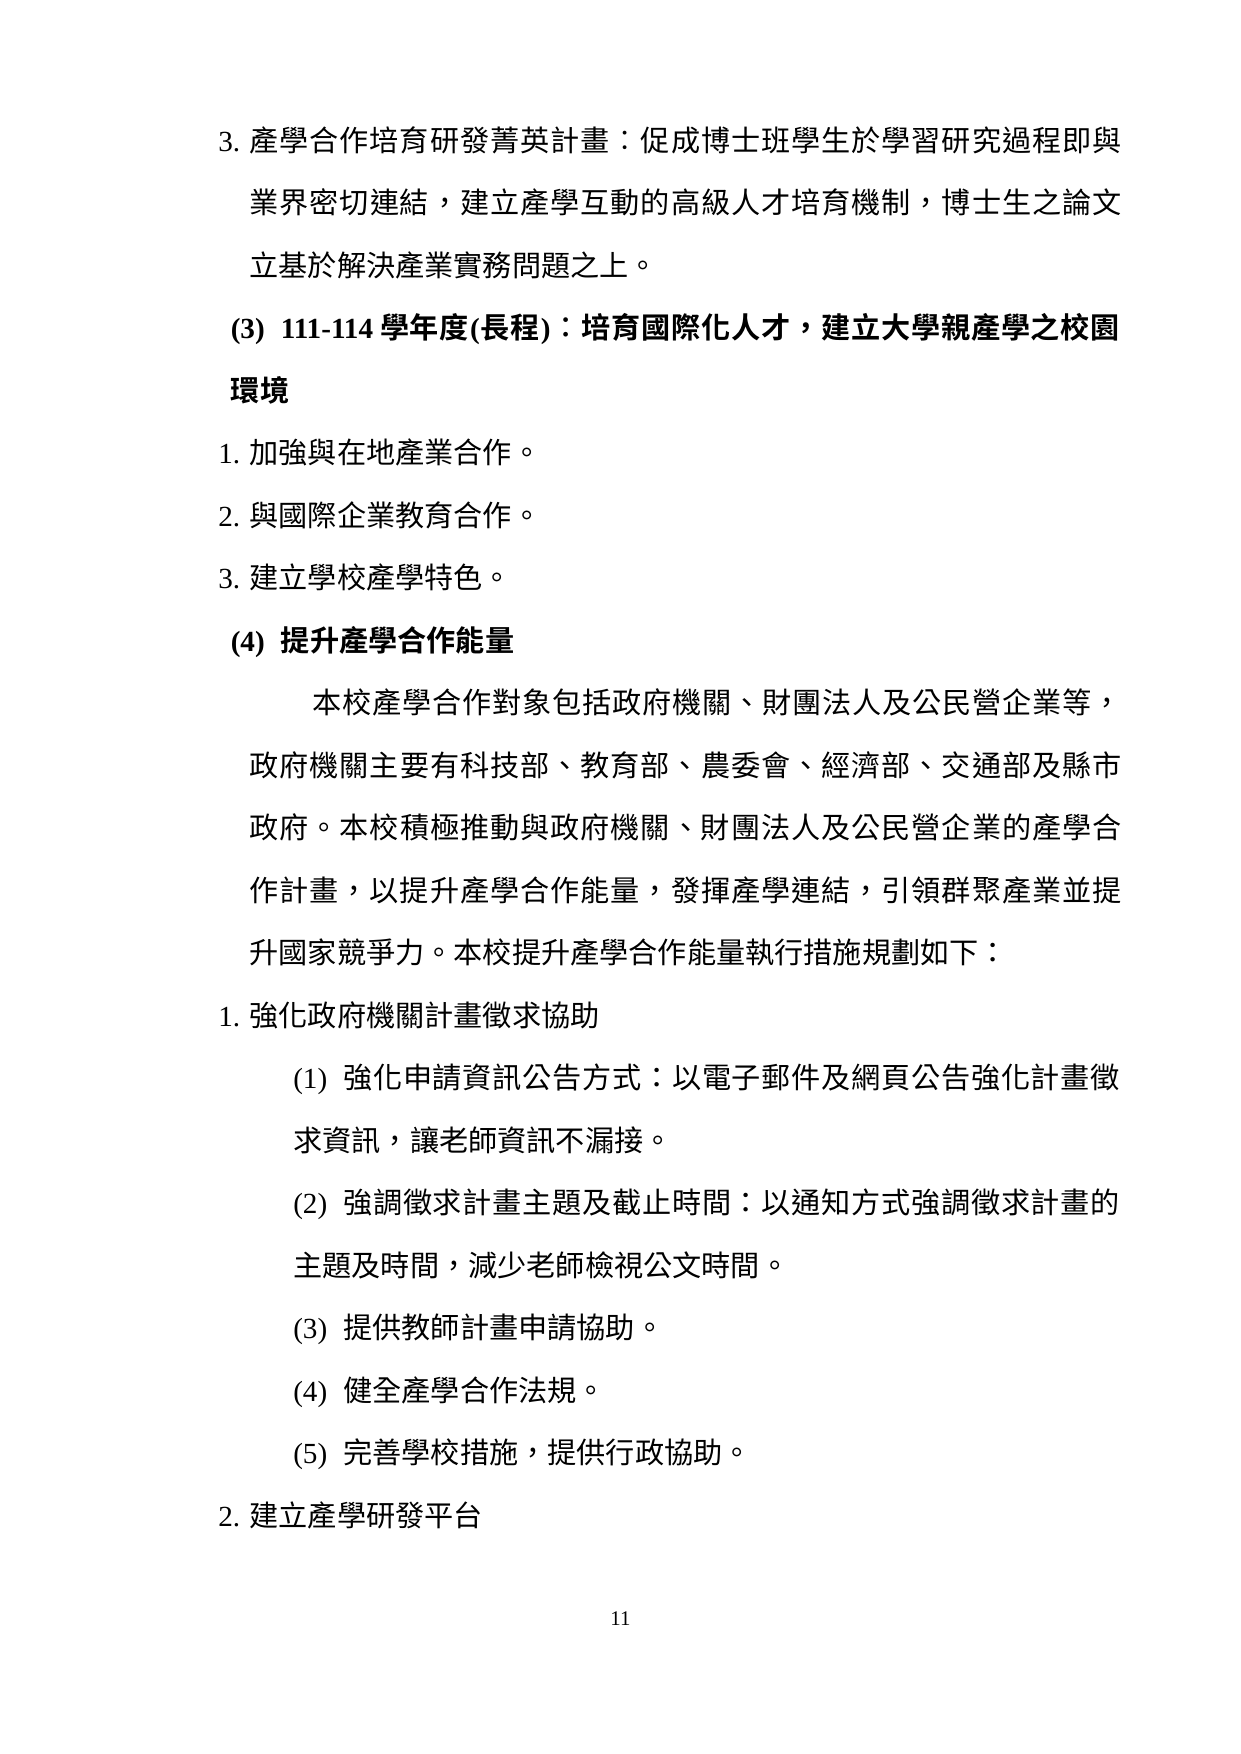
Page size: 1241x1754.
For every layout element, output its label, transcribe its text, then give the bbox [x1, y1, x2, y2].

list 強化申請資訊公告方式：以電子郵件及網頁公告強化計畫徵求資訊，讓老師資訊不漏接。 [293, 1034, 1122, 1159]
list 與國際企業教育合作。 [218, 472, 1122, 534]
list 提升產學合作能量 [231, 597, 1122, 659]
list 產學合作培育研發菁英計畫︰促成博士班學生於學習研究過程即與業界密切連結，建立產學互動的高級人才培育機制，博士生之論文立基於解決產業實務問題之上。 [218, 97, 1122, 284]
list 健全產學合作法規。 [293, 1347, 1122, 1409]
text 本校產學合作對象包括政府機關、財團法人及公民營企業等，政府機關主要有科技部、教育部、農委會、經濟部、交通部及縣市政府。本校積極推動與政府機關、財團法人及公民營企業的產學合作計畫，以提升產學合作能量，發揮產學連結，引領群聚產業並提升國家競爭力。本校提升產學合作能量執行措施規劃如下： [249, 659, 1122, 972]
list 提供教師計畫申請協助。 [293, 1284, 1122, 1347]
list 建立學校產學特色。 [218, 534, 1122, 597]
list 強調徵求計畫主題及截止時間：以通知方式強調徵求計畫的主題及時間，減少老師檢視公文時間。 [293, 1159, 1122, 1284]
list 加強與在地產業合作。 [218, 409, 1122, 472]
list 完善學校措施，提供行政協助。 [293, 1409, 1122, 1472]
list 111-114學年度(長程)︰培育國際化人才，建立大學親產學之校園環境 [231, 284, 1122, 409]
list 強化政府機關計畫徵求協助 [218, 972, 1122, 1034]
list 建立產學研發平台 [218, 1472, 1122, 1534]
